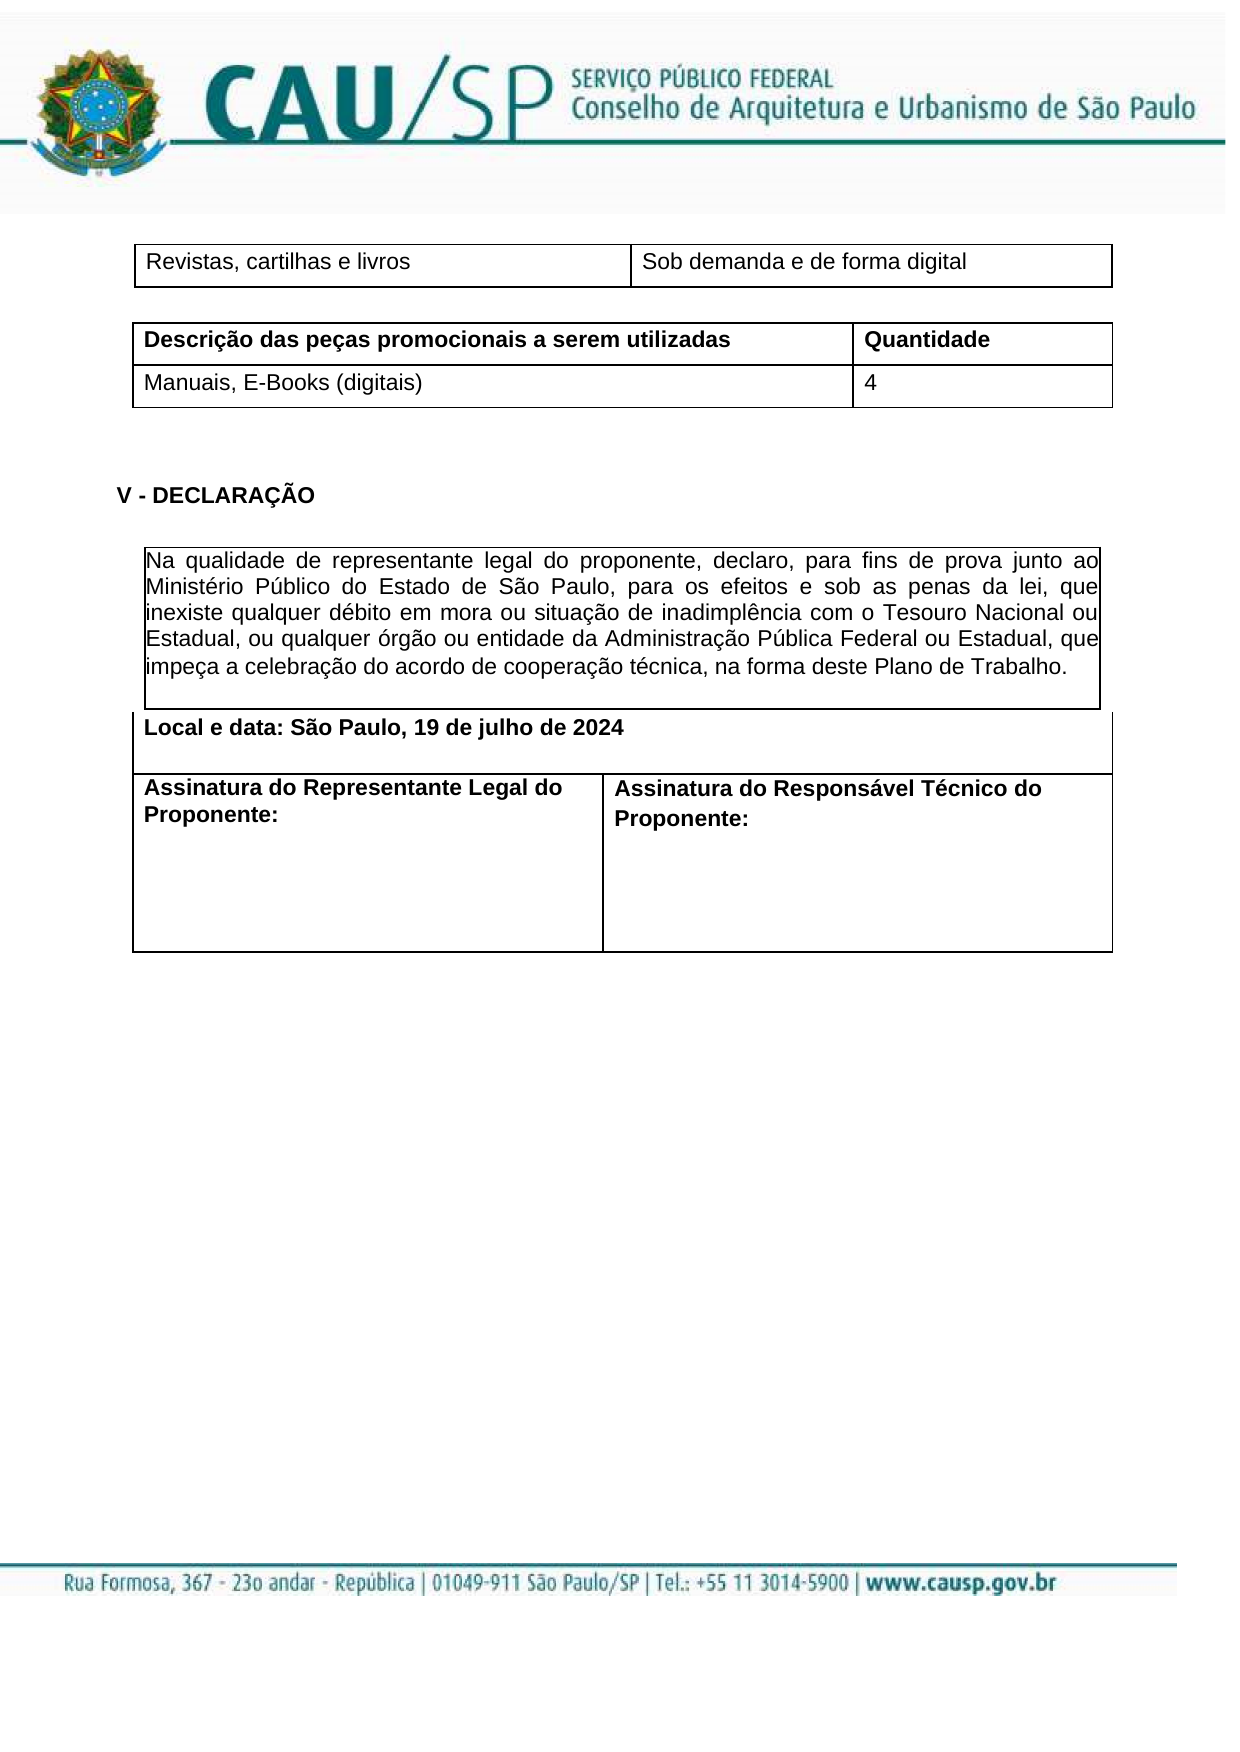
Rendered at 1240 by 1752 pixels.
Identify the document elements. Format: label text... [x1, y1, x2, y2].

table_header Quantidade [854, 324, 1112, 364]
table_cell Revistas, cartilhas e livros [136, 245, 630, 286]
table_cell Sob demanda e de forma digital [632, 245, 1111, 286]
table_cell Manuais, E-Books (digitais) [134, 366, 852, 407]
subtitle - DECLARAÇÃO [116, 477, 1101, 510]
table_header Local e data: São Paulo, 19 de julho de 2024 [134, 712, 1112, 773]
table_cell Assinatura do Responsável Técnico do Proponente: [604, 775, 1112, 951]
table_header Descrição das peças promocionais a serem utilizadas [134, 324, 852, 364]
table_cell Assinatura do Representante Legal do Proponente: [134, 775, 602, 951]
table_cell 4 [854, 366, 1112, 407]
text Na qualidade de representante legal do proponente, declaro, para fins de prova junto ao Ministério Público do Estado de São Paulo, para os efeitos e sob as penas da lei, que inexiste qualquer débito em mora ou situação de inadimplência com o Tesouro Nacional ou Estadual, ou qualquer órgão ou entidade da Administração Pública Federal ou Estadual, que impeça a celebração do acordo de cooperação técnica, na forma deste Plano de Trabalho. [146, 548, 1099, 679]
